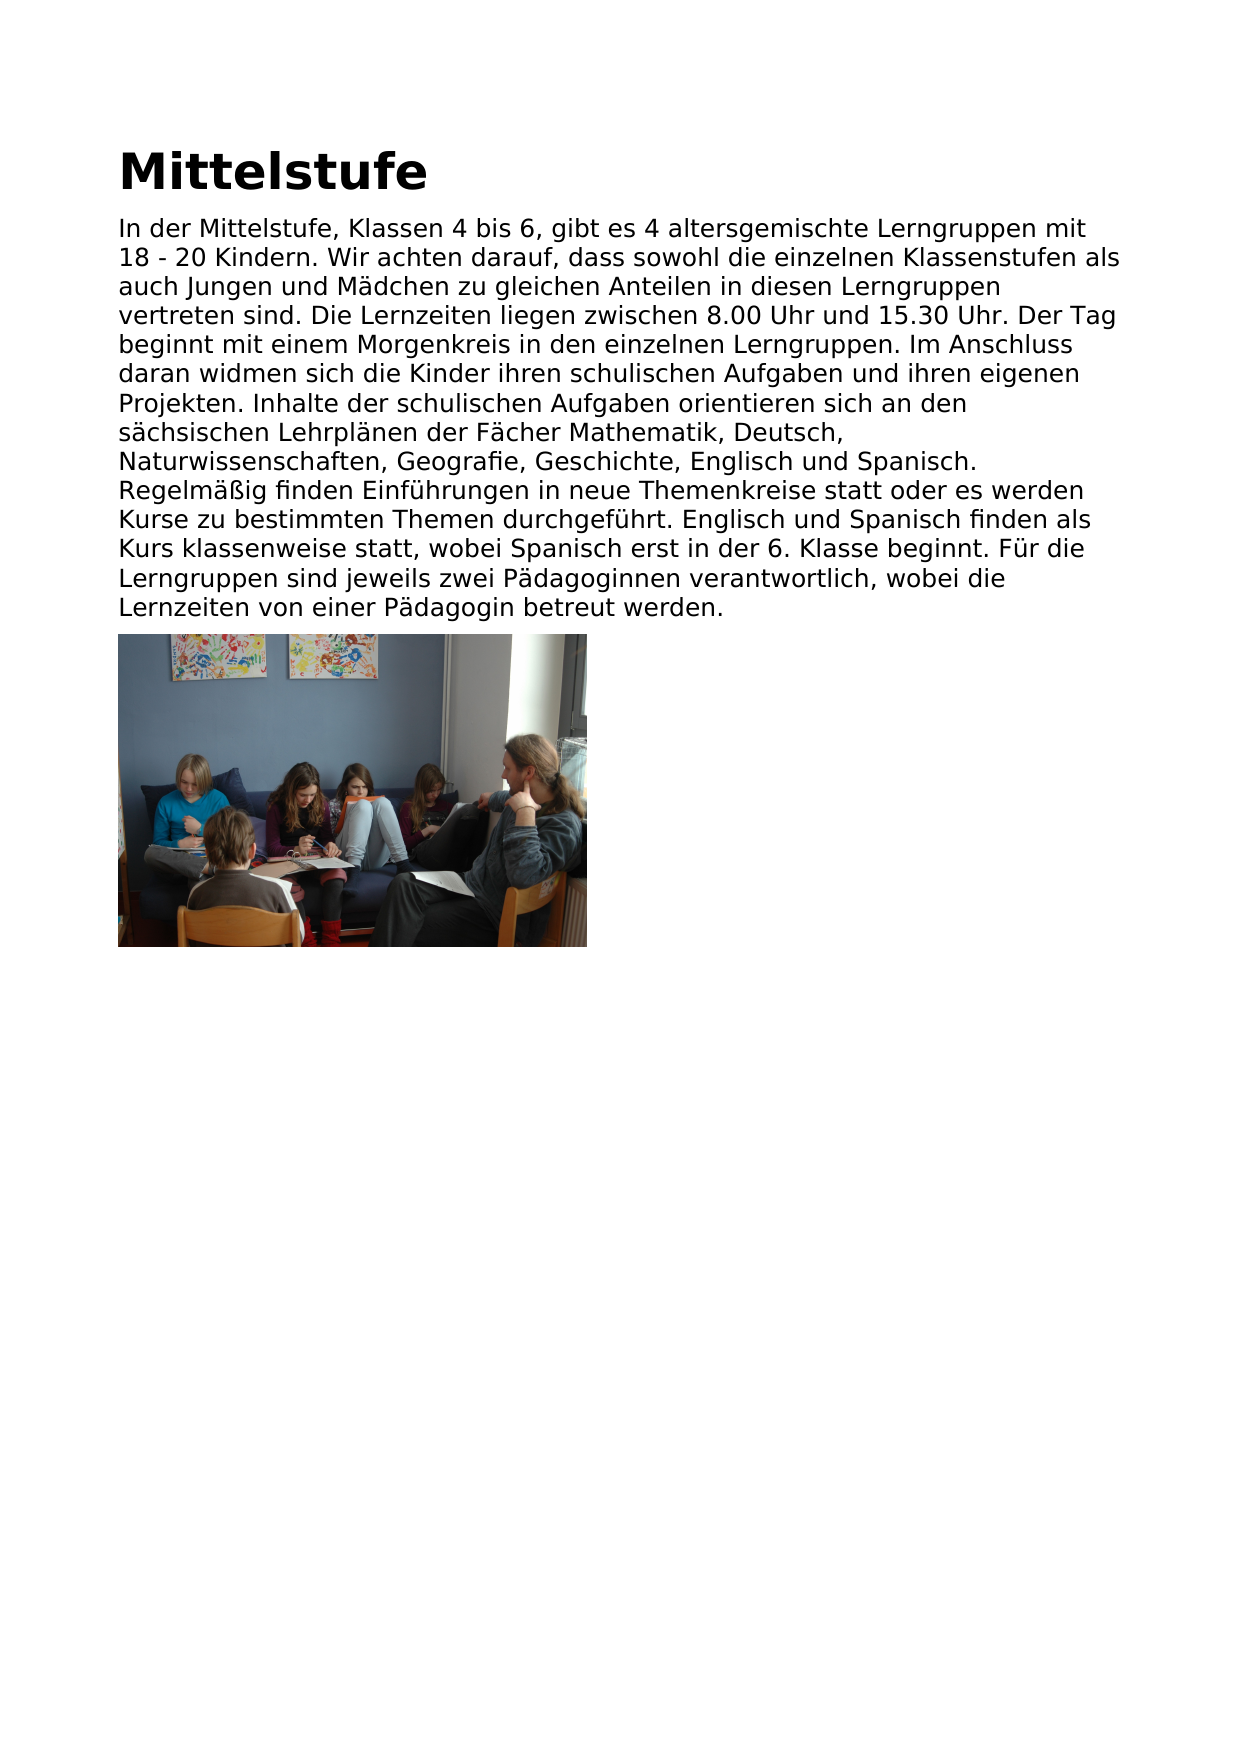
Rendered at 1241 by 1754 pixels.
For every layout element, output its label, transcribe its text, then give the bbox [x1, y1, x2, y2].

picture [118, 634, 587, 947]
subtitle Mittelstufe [118, 143, 1122, 201]
text In der Mittelstufe, Klassen 4 bis 6, gibt es 4 altersgemischte Lerngruppen mit 18 - 20 Kindern. Wir achten darauf, dass sowohl die einzelnen Klassenstufen als auch Jungen und Mädchen zu gleichen Anteilen in diesen Lerngruppen vertreten sind. Die Lernzeiten liegen zwischen 8.00 Uhr und 15.30 Uhr. Der Tag beginnt mit einem Morgenkreis in den einzelnen Lerngruppen. Im Anschluss daran widmen sich die Kinder ihren schulischen Aufgaben und ihren eigenen Projekten. Inhalte der schulischen Aufgaben orientieren sich an den sächsischen Lehrplänen der Fächer Mathematik, Deutsch, Naturwissenschaften, Geografie, Geschichte, Englisch und Spanisch. Regelmäßig finden Einführungen in neue Themenkreise statt oder es werden Kurse zu bestimmten Themen durchgeführt. Englisch und Spanisch finden als Kurs klassenweise statt, wobei Spanisch erst in der 6. Klasse beginnt. Für die Lerngruppen sind jeweils zwei Pädagoginnen verantwortlich, wobei die Lernzeiten von einer Pädagogin betreut werden. [118, 214, 1122, 622]
